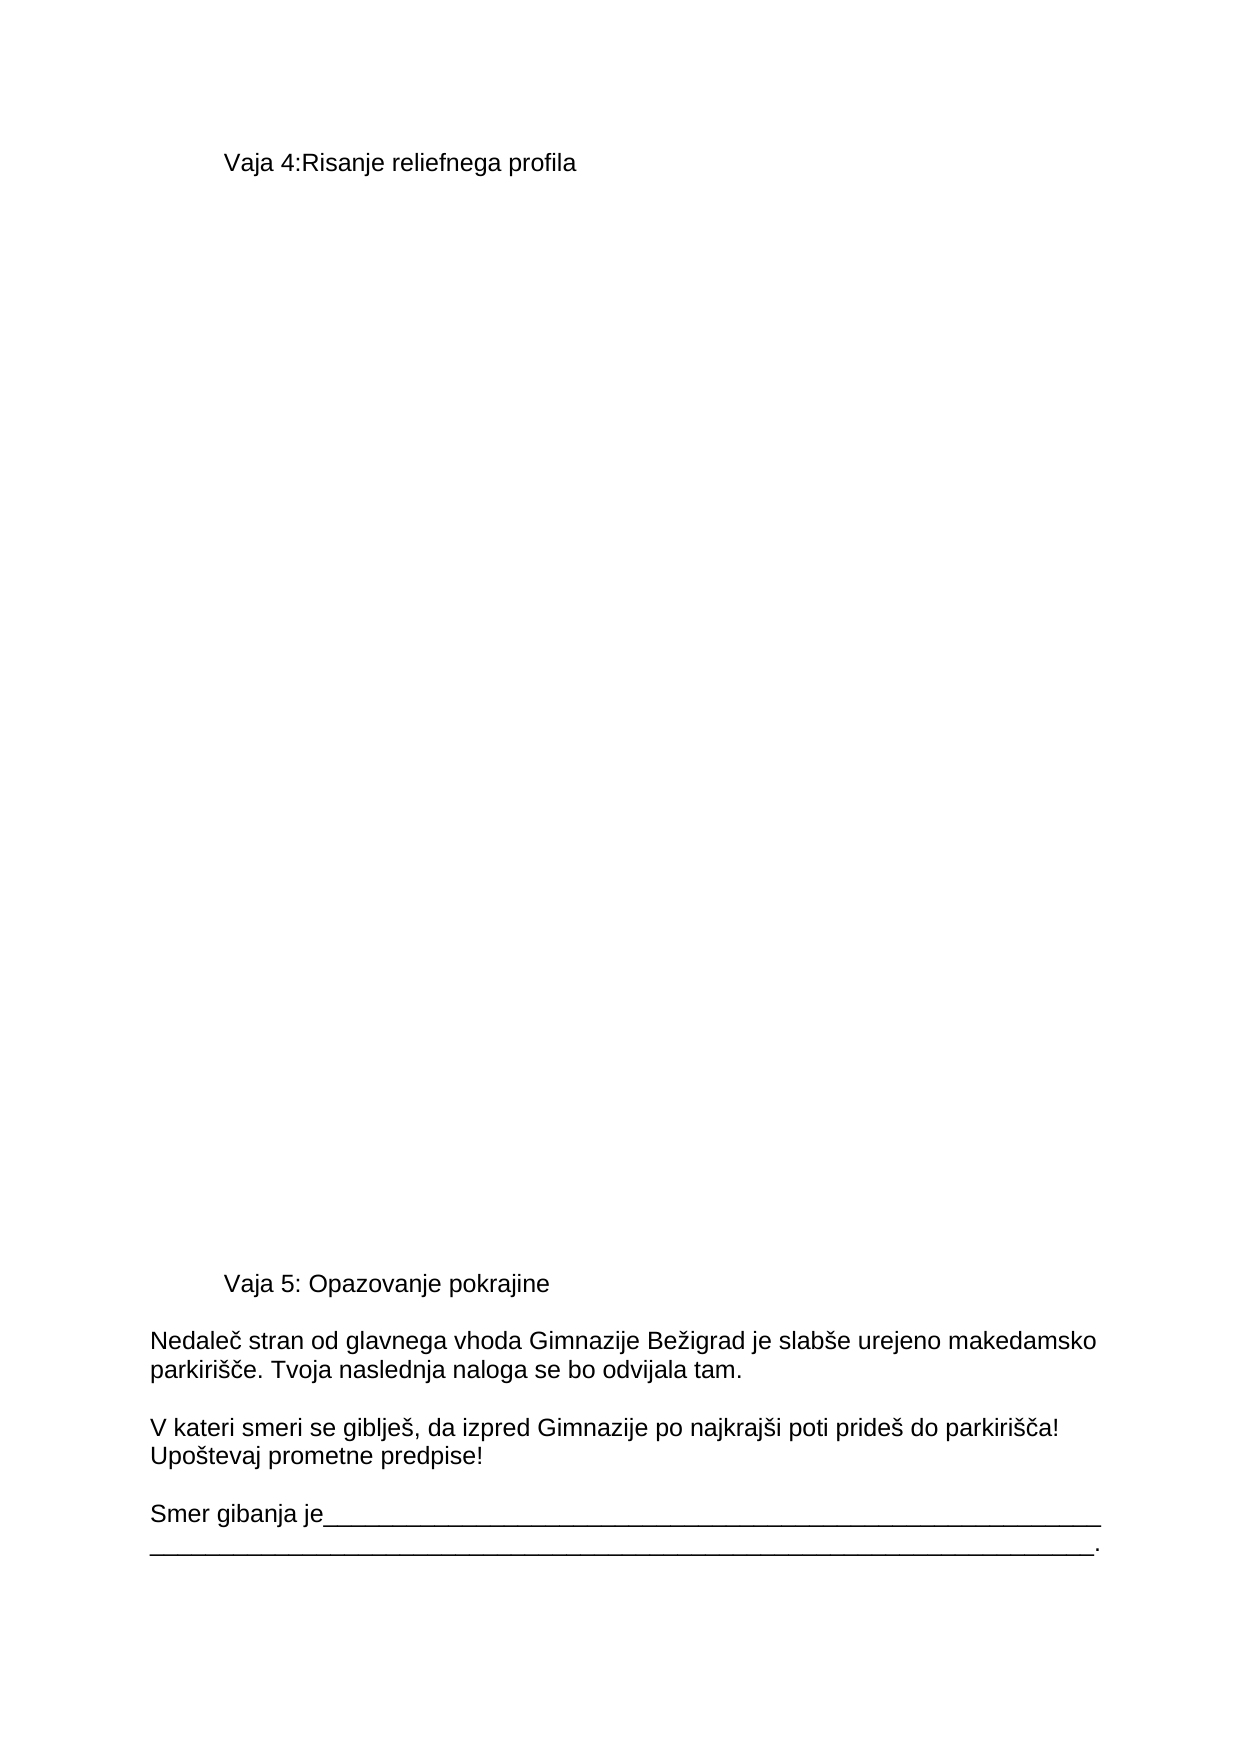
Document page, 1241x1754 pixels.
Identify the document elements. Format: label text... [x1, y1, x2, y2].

text Nedaleč stran od glavnega vhoda Gimnazije Bežigrad je slabše urejeno makedamsko parkirišče. Tvoja naslednja naloga se bo odvijala tam. [150, 1326, 1106, 1384]
text Vaja 5: Opazovanje pokrajine [150, 1269, 1106, 1298]
text Smer gibanja je________________________________________________________ [150, 1499, 1106, 1528]
text ____________________________________________________________________. [150, 1528, 1106, 1556]
text Vaja 4:Risanje reliefnega profila [150, 148, 1106, 176]
text Upoštevaj prometne predpise! [150, 1441, 1106, 1470]
text V kateri smeri se giblješ, da izpred Gimnazije po najkrajši poti prideš do parkirišča! [150, 1413, 1106, 1441]
